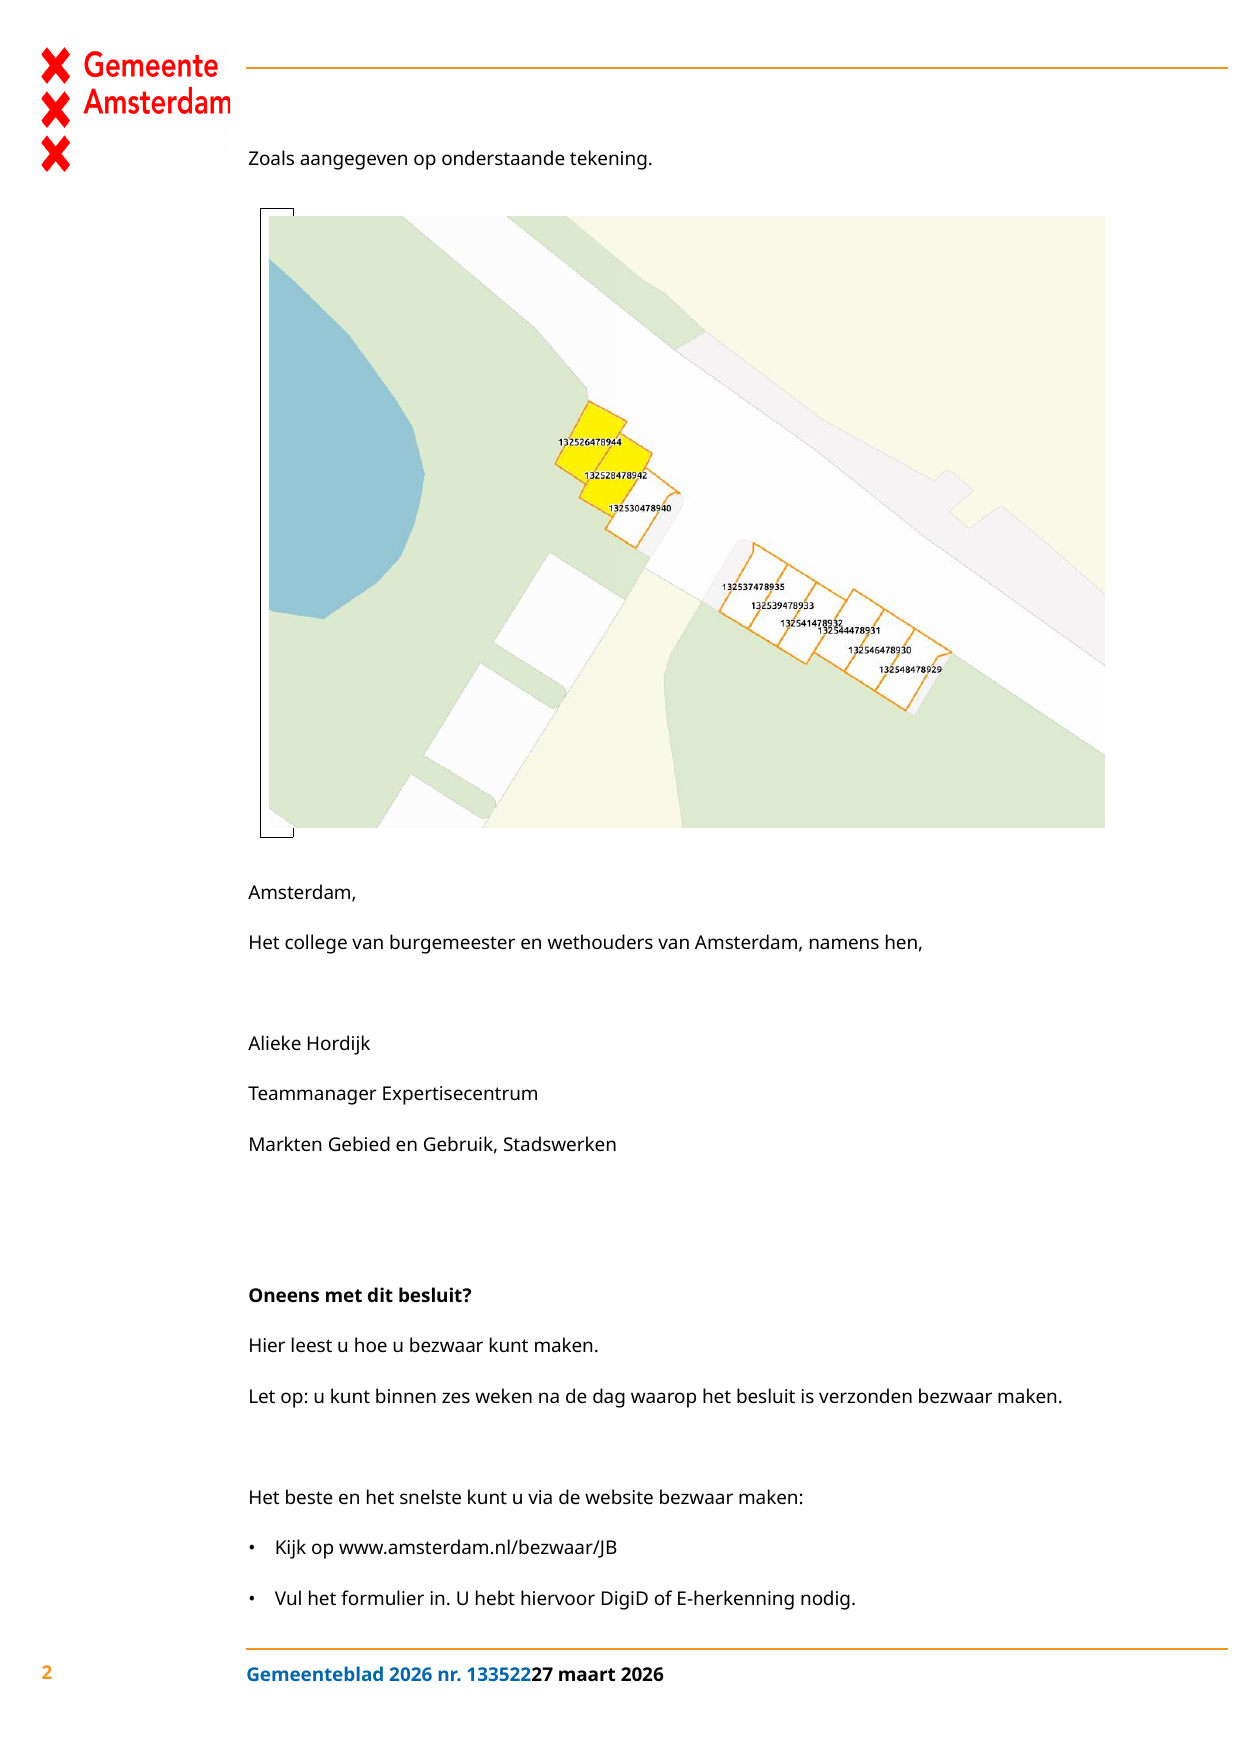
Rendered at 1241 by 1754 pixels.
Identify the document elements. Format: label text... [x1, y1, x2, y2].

text • Vul het formulier in. U hebt hiervoor DigiD of E-herkenning nodig. [248, 1585, 1152, 1610]
text • Kijk op www.amsterdam.nl/bezwaar/JB [248, 1534, 1152, 1560]
text Let op: u kunt binnen zes weken na de dag waarop het besluit is verzonden bezwaar maken. [248, 1383, 1152, 1409]
text Het beste en het snelste kunt u via de website bezwaar maken: [248, 1484, 1152, 1509]
picture [268, 216, 1105, 828]
text Oneens met dit besluit? [248, 1282, 1152, 1308]
text Zoals aangegeven op onderstaande tekening. [248, 145, 1152, 171]
text Het college van burgemeester en wethouders van Amsterdam, namens hen, [248, 929, 1152, 955]
text Amsterdam, [248, 879, 1152, 904]
text Teammanager Expertisecentrum [248, 1081, 1152, 1106]
text Alieke Hordijk [248, 1030, 1152, 1056]
text Markten Gebied en Gebruik, Stadswerken [248, 1131, 1152, 1157]
picture [41, 47, 231, 172]
text Hier leest u hoe u bezwaar kunt maken. [248, 1333, 1152, 1358]
